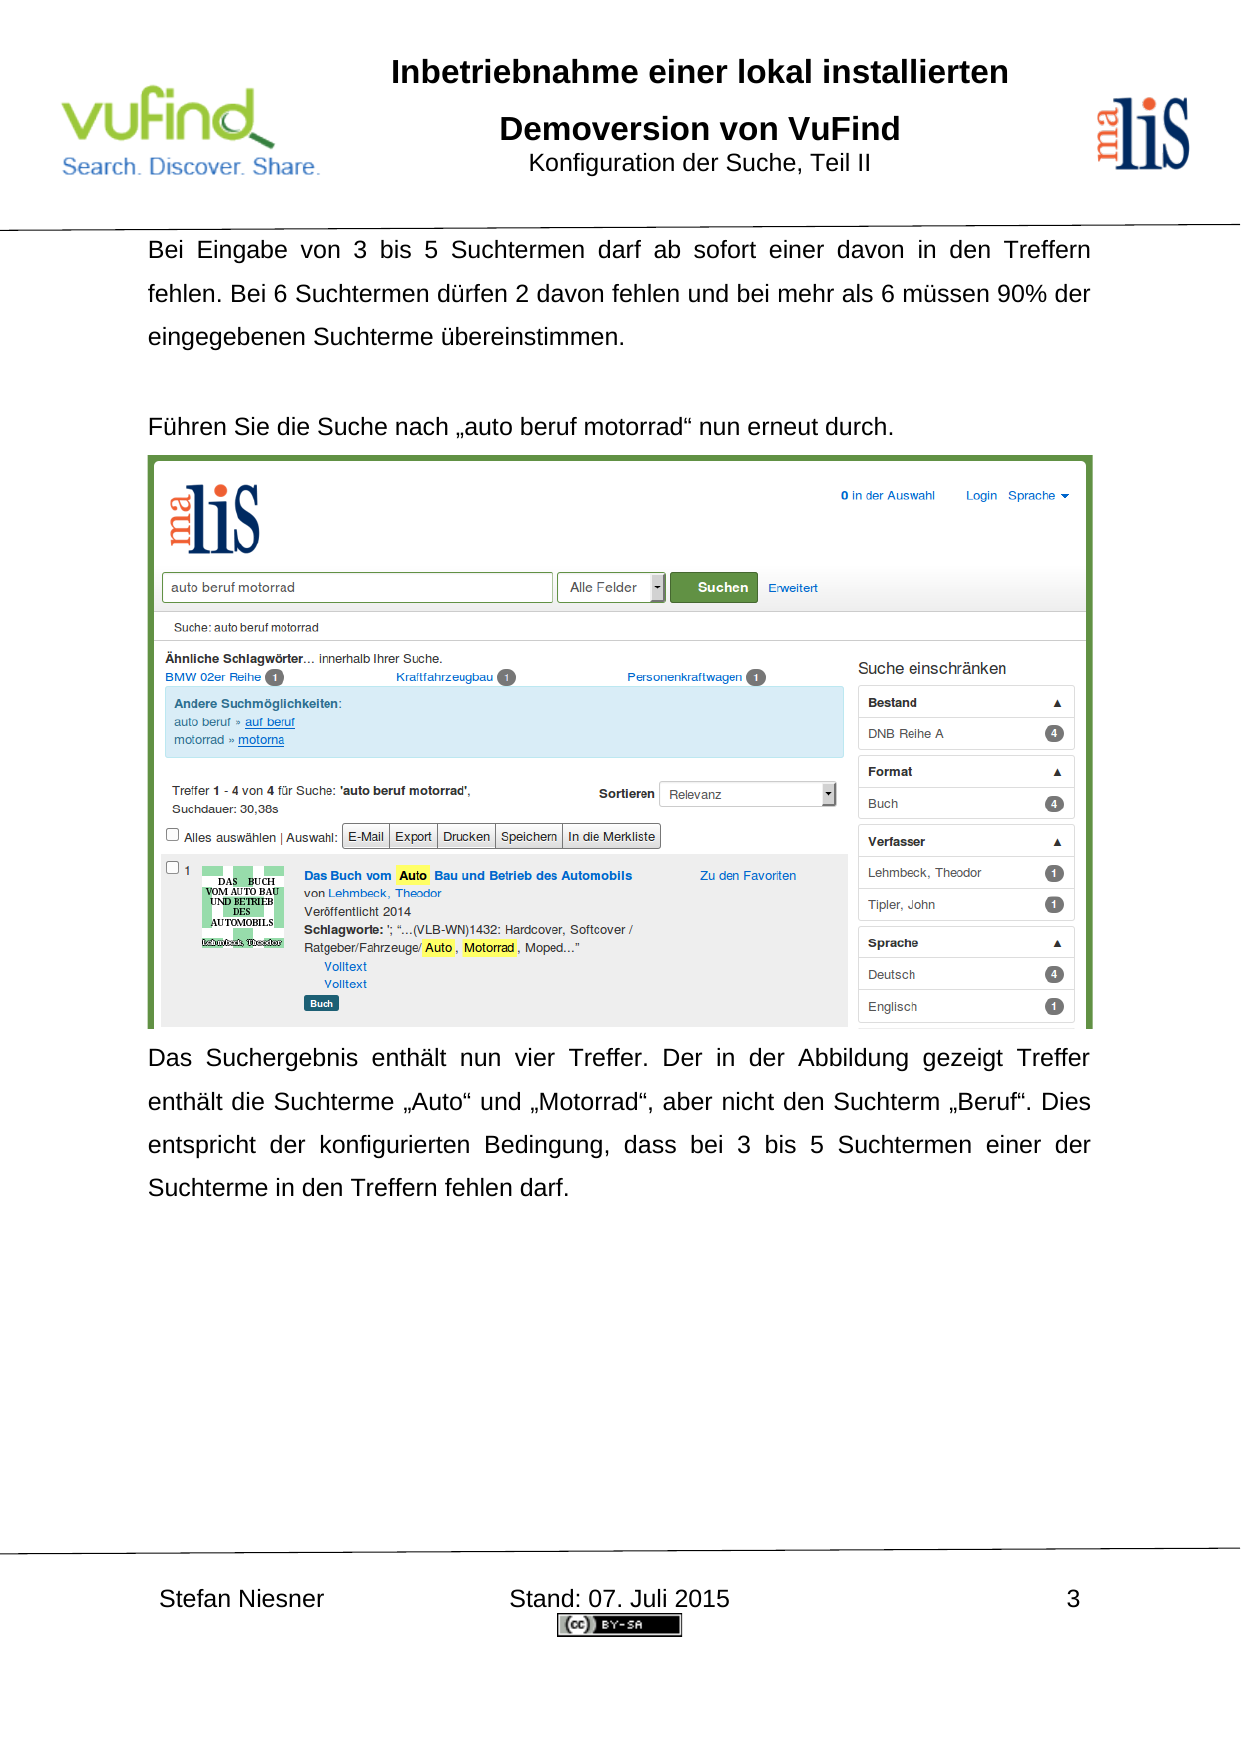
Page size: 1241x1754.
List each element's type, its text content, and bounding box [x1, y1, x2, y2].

picture [557, 1613, 683, 1637]
text Bei Eingabe von 3 bis 5 Suchtermen darf ab sofort einer davon in den Treffern fehlen. Bei 6 Suchtermen dürfen 2 davon fehlen und bei mehr als 6 müssen 90% der eingegebenen Suchterme übereinstimmen. [148, 236, 1092, 351]
text Das Suchergebnis enthält nun vier Treffer. Der in der Abbildung gezeigt Treffer enthält die Suchterme „Auto“ und „Motorrad“, aber nicht den Suchterm „Beruf“. Dies entspricht der konfigurierten Bedingung, dass bei 3 bis 5 Suchtermen einer der Suchterme in den Treffern fehlen darf. [148, 1043, 1092, 1201]
picture [147, 455, 1093, 1029]
picture [1092, 81, 1193, 181]
text Führen Sie die Suche nach „auto beruf motorrad“ nun erneut durch. [148, 412, 1092, 441]
picture [59, 81, 325, 183]
